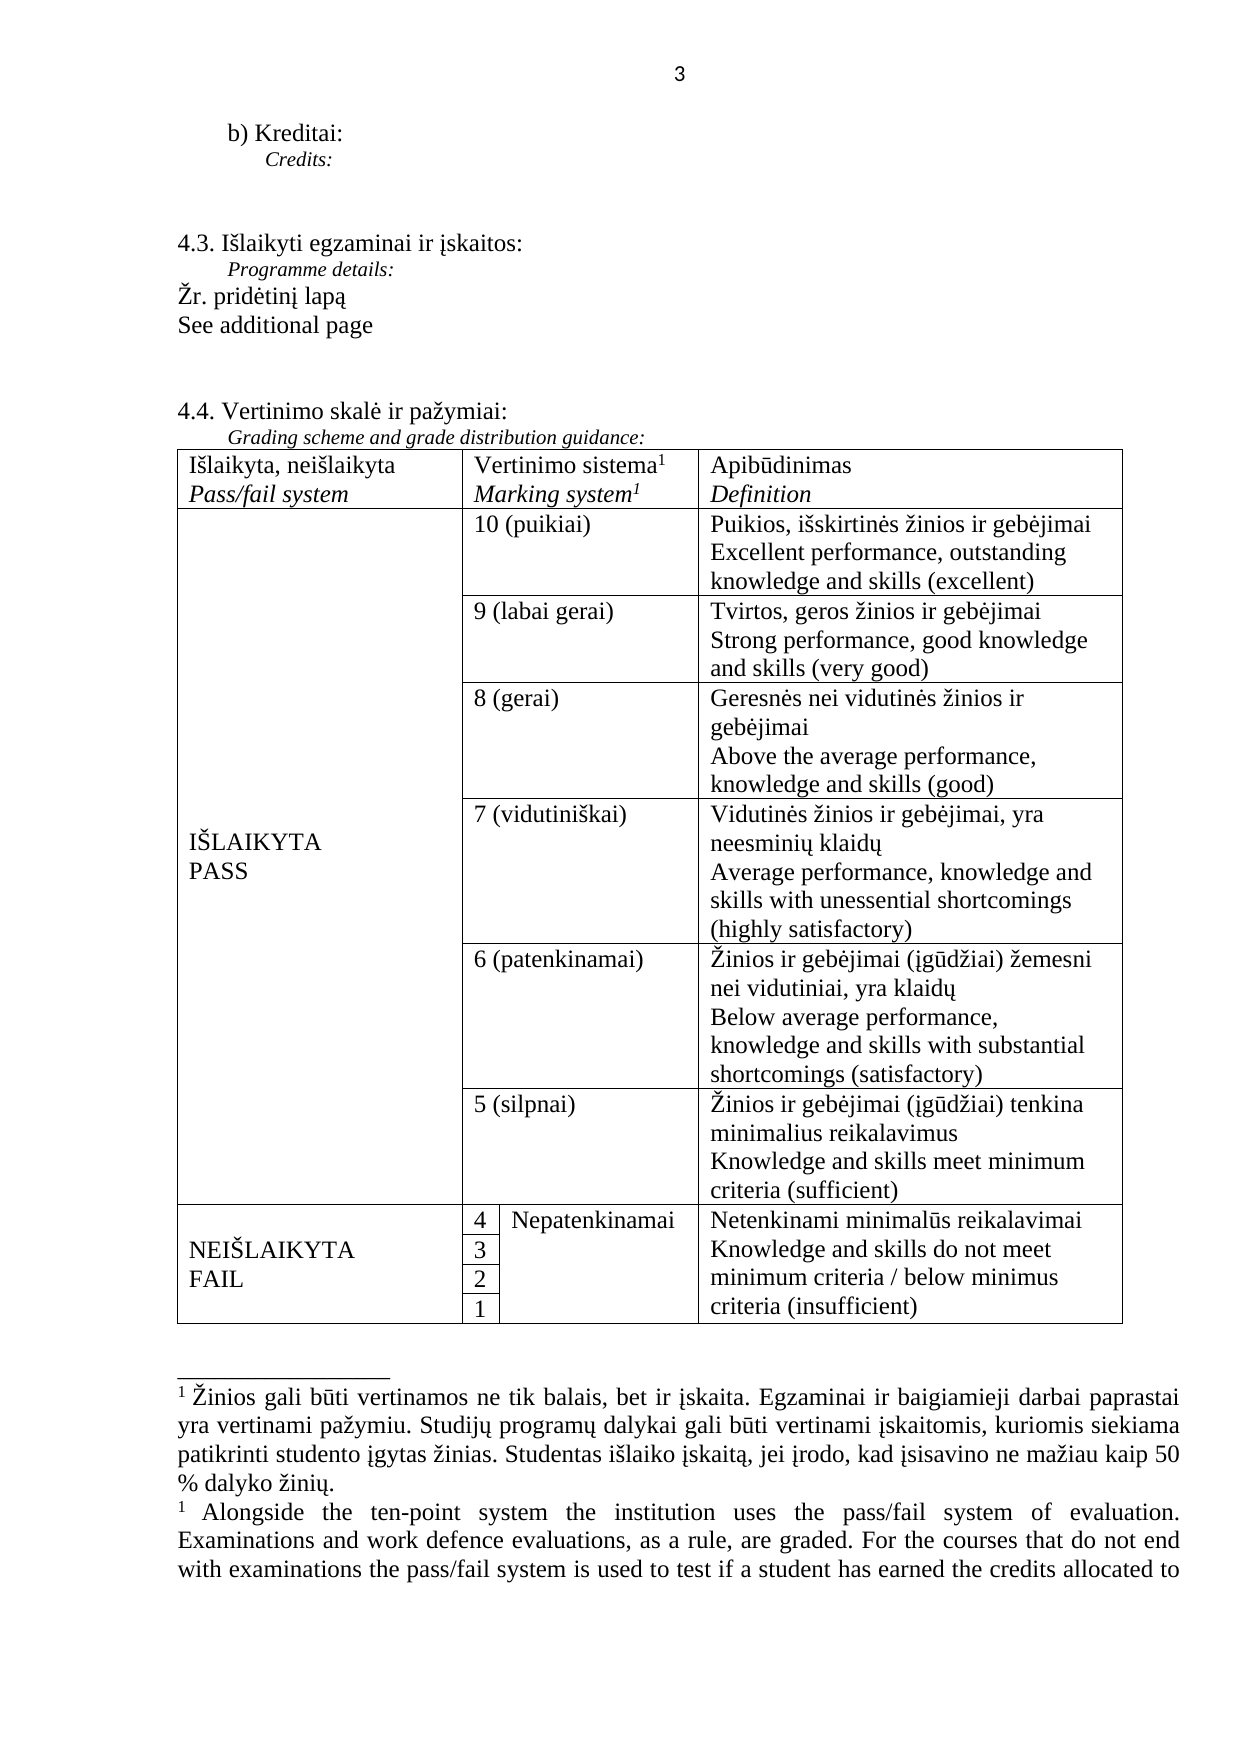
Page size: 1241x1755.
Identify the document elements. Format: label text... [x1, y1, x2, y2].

table_cell 8 (gerai) [463, 683, 698, 798]
text Žr. pridėtinį lapą [177, 281, 1174, 310]
table_cell 7 (vidutiniškai) [463, 799, 698, 943]
table_header Išlaikyta, neišlaikyta Pass/fail system [178, 450, 462, 508]
table_cell 4 [463, 1205, 499, 1234]
table_cell 9 (labai gerai) [463, 596, 698, 682]
table_cell Tvirtos, geros žinios ir gebėjimai Strong performance, good knowledge and skills (very good) [699, 596, 1122, 682]
table_cell 10 (puikiai) [463, 509, 698, 595]
text _________________ [177, 1353, 1174, 1382]
table_cell IŠLAIKYTA PASS [178, 509, 462, 1204]
text See additional page [177, 310, 1174, 339]
text 1 Žinios gali būti vertinamos ne tik balais, bet ir įskaita. Egzaminai ir baigiamieji darbai paprastai yra vertinami pažymiu. Studijų programų dalykai gali būti vertinami įskaitomis, kuriomis siekiama patikrinti studento įgytas žinias. Studentas išlaiko įskaitą, jei įrodo, kad įsisavino ne mažiau kaip 50 % dalyko žinių. [177, 1382, 1181, 1497]
table_cell 3 [463, 1235, 499, 1263]
text Programme details: [227, 257, 1174, 281]
table_cell Geresnės nei vidutinės žinios ir gebėjimai Above the average performance, knowledge and skills (good) [699, 683, 1122, 798]
table_cell NEIŠLAIKYTA FAIL [178, 1205, 462, 1323]
text Grading scheme and grade distribution guidance: [227, 425, 1174, 449]
table_cell Vidutinės žinios ir gebėjimai, yra neesminių klaidų Average performance, knowledge and skills with unessential shortcomings (highly satisfactory) [699, 799, 1122, 943]
table_cell Nepatenkinamai [500, 1205, 698, 1323]
table_cell Žinios ir gebėjimai (įgūdžiai) žemesni nei vidutiniai, yra klaidų Below average performance, knowledge and skills with substantial shortcomings (satisfactory) [699, 944, 1122, 1088]
text 1 Alongside the ten-point system the institution uses the pass/fail system of evaluation. Examinations and work defence evaluations, as a rule, are graded. For the courses that do not end with examinations the pass/fail system is used to test if a student has earned the credits allocated to [177, 1497, 1181, 1583]
table_cell Žinios ir gebėjimai (įgūdžiai) tenkina minimalius reikalavimus Knowledge and skills meet minimum criteria (sufficient) [699, 1089, 1122, 1204]
table_header Vertinimo sistema1 Marking system1 [463, 450, 698, 508]
table_cell Netenkinami minimalūs reikalavimai Knowledge and skills do not meet minimum criteria / below minimus criteria (insufficient) [699, 1205, 1122, 1323]
table_cell Puikios, išskirtinės žinios ir gebėjimai Excellent performance, outstanding knowledge and skills (excellent) [699, 509, 1122, 595]
table_cell 1 [463, 1294, 499, 1323]
table_cell 6 (patenkinamai) [463, 944, 698, 1088]
text 4.3. Išlaikyti egzaminai ir įskaitos: [177, 228, 1174, 257]
text Credits: [265, 147, 1174, 171]
text 4.4. Vertinimo skalė ir pažymiai: [177, 396, 1174, 425]
table_cell 2 [463, 1265, 499, 1293]
table_cell 5 (silpnai) [463, 1089, 698, 1204]
text b) Kreditai: [227, 118, 1174, 147]
table_header Apibūdinimas Definition [699, 450, 1122, 508]
